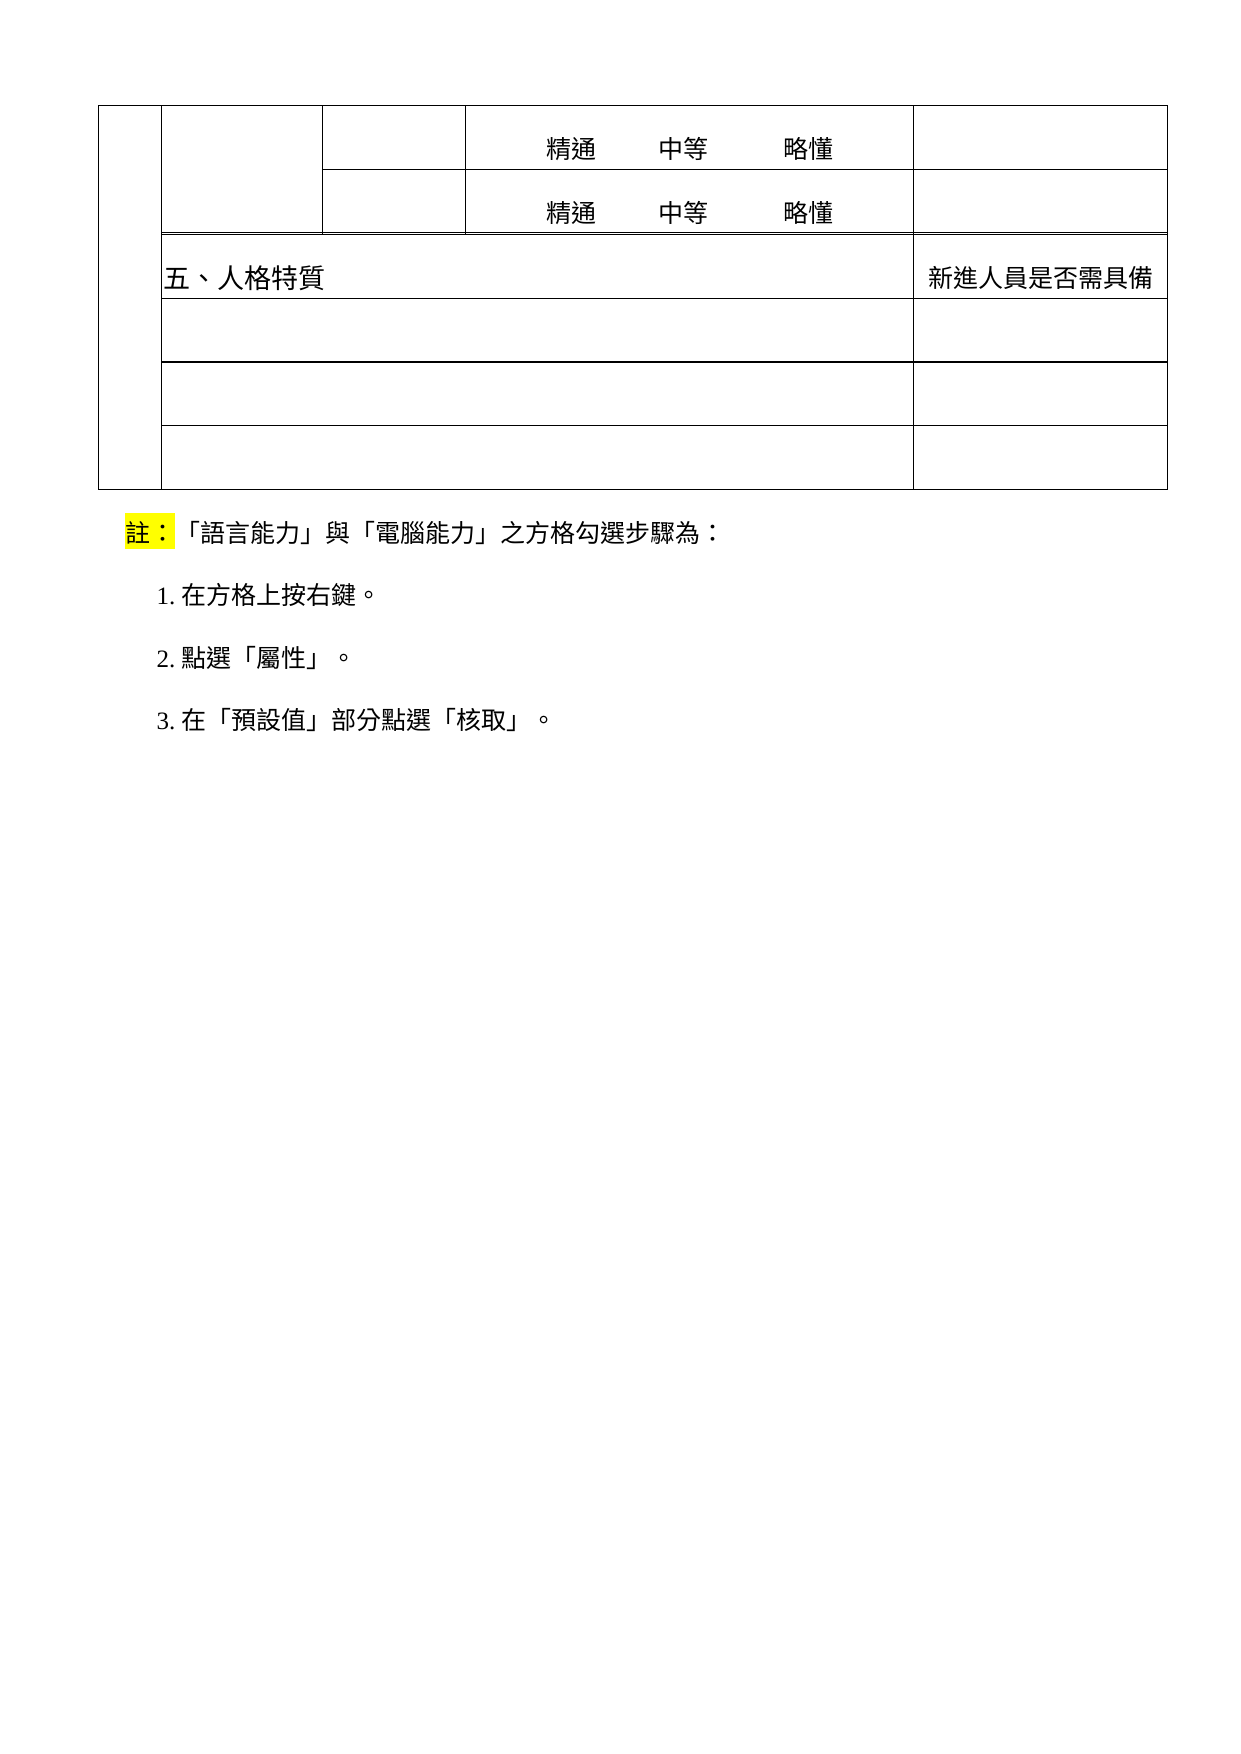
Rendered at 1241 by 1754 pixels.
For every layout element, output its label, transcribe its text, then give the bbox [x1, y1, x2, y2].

table_cell [162, 106, 322, 232]
table_cell 精通 中等 略懂 [466, 106, 913, 169]
table_cell [914, 170, 1167, 232]
text 註：「語言能力」與「電腦能力」之方格勾選步驟為： [75, 489, 1165, 552]
table_cell [914, 363, 1167, 425]
text 3. 在「預設值」部分點選「核取」。 [75, 677, 1165, 739]
table_cell [162, 426, 913, 488]
table_cell [914, 106, 1167, 169]
table_cell 五、人格特質 [162, 235, 913, 298]
table_cell [323, 170, 465, 232]
text 2. 點選「屬性」。 [75, 614, 1165, 677]
table_cell [914, 299, 1167, 361]
table_cell [162, 299, 913, 361]
table_cell [914, 426, 1167, 488]
table_cell [323, 106, 465, 169]
table_cell [99, 106, 161, 488]
text 1. 在方格上按右鍵。 [75, 552, 1165, 614]
table_cell 新進人員是否需具備 [914, 235, 1167, 298]
table_cell 精通 中等 略懂 [466, 170, 913, 232]
table_cell [162, 363, 913, 425]
